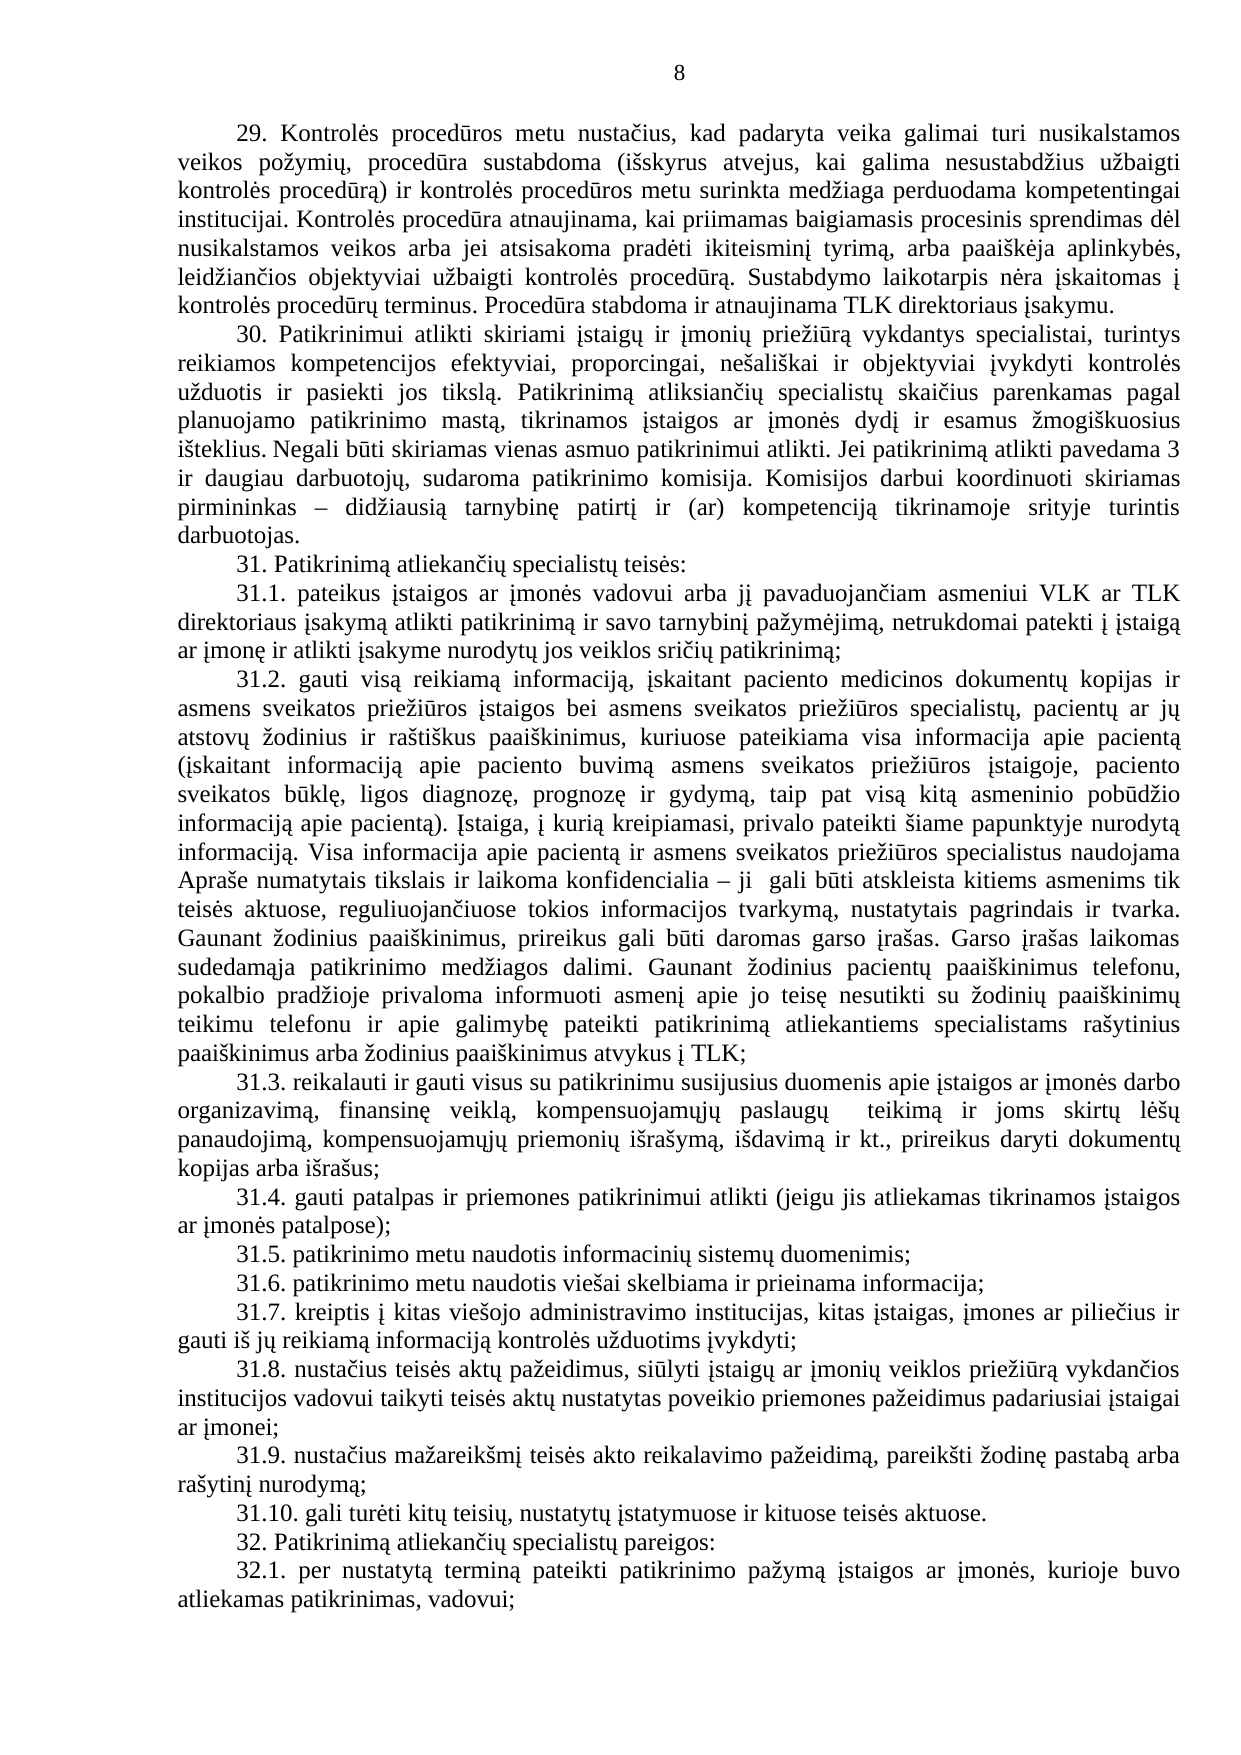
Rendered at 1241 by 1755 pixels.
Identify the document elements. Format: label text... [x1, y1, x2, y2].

text 31.10. gali turėti kitų teisių, nustatytų įstatymuose ir kituose teisės aktuose. [177, 1498, 1181, 1527]
text 31.7. kreiptis į kitas viešojo administravimo institucijas, kitas įstaigas, įmones ar piliečius ir gauti iš jų reikiamą informaciją kontrolės užduotims įvykdyti; [177, 1297, 1181, 1354]
text 31.3. reikalauti ir gauti visus su patikrinimu susijusius duomenis apie įstaigos ar įmonės darbo organizavimą, finansinę veiklą, kompensuojamųjų paslaugų teikimą ir joms skirtų lėšų panaudojimą, kompensuojamųjų priemonių išrašymą, išdavimą ir kt., prireikus daryti dokumentų kopijas arba išrašus; [177, 1067, 1181, 1182]
text 29. Kontrolės procedūros metu nustačius, kad padaryta veika galimai turi nusikalstamos veikos požymių, procedūra sustabdoma (išskyrus atvejus, kai galima nesustabdžius užbaigti kontrolės procedūrą) ir kontrolės procedūros metu surinkta medžiaga perduodama kompetentingai institucijai. Kontrolės procedūra atnaujinama, kai priimamas baigiamasis procesinis sprendimas dėl nusikalstamos veikos arba jei atsisakoma pradėti ikiteisminį tyrimą, arba paaiškėja aplinkybės, leidžiančios objektyviai užbaigti kontrolės procedūrą. Sustabdymo laikotarpis nėra įskaitomas į kontrolės procedūrų terminus. Procedūra stabdoma ir atnaujinama TLK direktoriaus įsakymu. [177, 118, 1181, 319]
text 31.6. patikrinimo metu naudotis viešai skelbiama ir prieinama informacija; [177, 1268, 1181, 1297]
text 31.2. gauti visą reikiamą informaciją, įskaitant paciento medicinos dokumentų kopijas ir asmens sveikatos priežiūros įstaigos bei asmens sveikatos priežiūros specialistų, pacientų ar jų atstovų žodinius ir raštiškus paaiškinimus, kuriuose pateikiama visa informacija apie pacientą (įskaitant informaciją apie paciento buvimą asmens sveikatos priežiūros įstaigoje, paciento sveikatos būklę, ligos diagnozę, prognozę ir gydymą, taip pat visą kitą asmeninio pobūdžio informaciją apie pacientą). Įstaiga, į kurią kreipiamasi, privalo pateikti šiame papunktyje nurodytą informaciją. Visa informacija apie pacientą ir asmens sveikatos priežiūros specialistus naudojama Apraše numatytais tikslais ir laikoma konfidencialia – ji gali būti atskleista kitiems asmenims tik teisės aktuose, reguliuojančiuose tokios informacijos tvarkymą, nustatytais pagrindais ir tvarka. Gaunant žodinius paaiškinimus, prireikus gali būti daromas garso įrašas. Garso įrašas laikomas sudedamąja patikrinimo medžiagos dalimi. Gaunant žodinius pacientų paaiškinimus telefonu, pokalbio pradžioje privaloma informuoti asmenį apie jo teisę nesutikti su žodinių paaiškinimų teikimu telefonu ir apie galimybę pateikti patikrinimą atliekantiems specialistams rašytinius paaiškinimus arba žodinius paaiškinimus atvykus į TLK; [177, 664, 1181, 1067]
text 31.9. nustačius mažareikšmį teisės akto reikalavimo pažeidimą, pareikšti žodinę pastabą arba rašytinį nurodymą; [177, 1441, 1181, 1498]
text 31.8. nustačius teisės aktų pažeidimus, siūlyti įstaigų ar įmonių veiklos priežiūrą vykdančios institucijos vadovui taikyti teisės aktų nustatytas poveikio priemones pažeidimus padariusiai įstaigai ar įmonei; [177, 1354, 1181, 1441]
text 32.1. per nustatytą terminą pateikti patikrinimo pažymą įstaigos ar įmonės, kurioje buvo atliekamas patikrinimas, vadovui; [177, 1556, 1181, 1613]
text 30. Patikrinimui atlikti skiriami įstaigų ir įmonių priežiūrą vykdantys specialistai, turintys reikiamos kompetencijos efektyviai, proporcingai, nešališkai ir objektyviai įvykdyti kontrolės užduotis ir pasiekti jos tikslą. Patikrinimą atliksiančių specialistų skaičius parenkamas pagal planuojamo patikrinimo mastą, tikrinamos įstaigos ar įmonės dydį ir esamus žmogiškuosius išteklius. Negali būti skiriamas vienas asmuo patikrinimui atlikti. Jei patikrinimą atlikti pavedama 3 ir daugiau darbuotojų, sudaroma patikrinimo komisija. Komisijos darbui koordinuoti skiriamas pirmininkas – didžiausią tarnybinę patirtį ir (ar) kompetenciją tikrinamoje srityje turintis darbuotojas. [177, 319, 1181, 549]
text 31.4. gauti patalpas ir priemones patikrinimui atlikti (jeigu jis atliekamas tikrinamos įstaigos ar įmonės patalpose); [177, 1182, 1181, 1239]
text 32. Patikrinimą atliekančių specialistų pareigos: [177, 1527, 1181, 1556]
text 31.5. patikrinimo metu naudotis informacinių sistemų duomenimis; [177, 1239, 1181, 1268]
text 31.1. pateikus įstaigos ar įmonės vadovui arba jį pavaduojančiam asmeniui VLK ar TLK direktoriaus įsakymą atlikti patikrinimą ir savo tarnybinį pažymėjimą, netrukdomai patekti į įstaigą ar įmonę ir atlikti įsakyme nurodytų jos veiklos sričių patikrinimą; [177, 578, 1181, 664]
text 31. Patikrinimą atliekančių specialistų teisės: [177, 549, 1181, 578]
